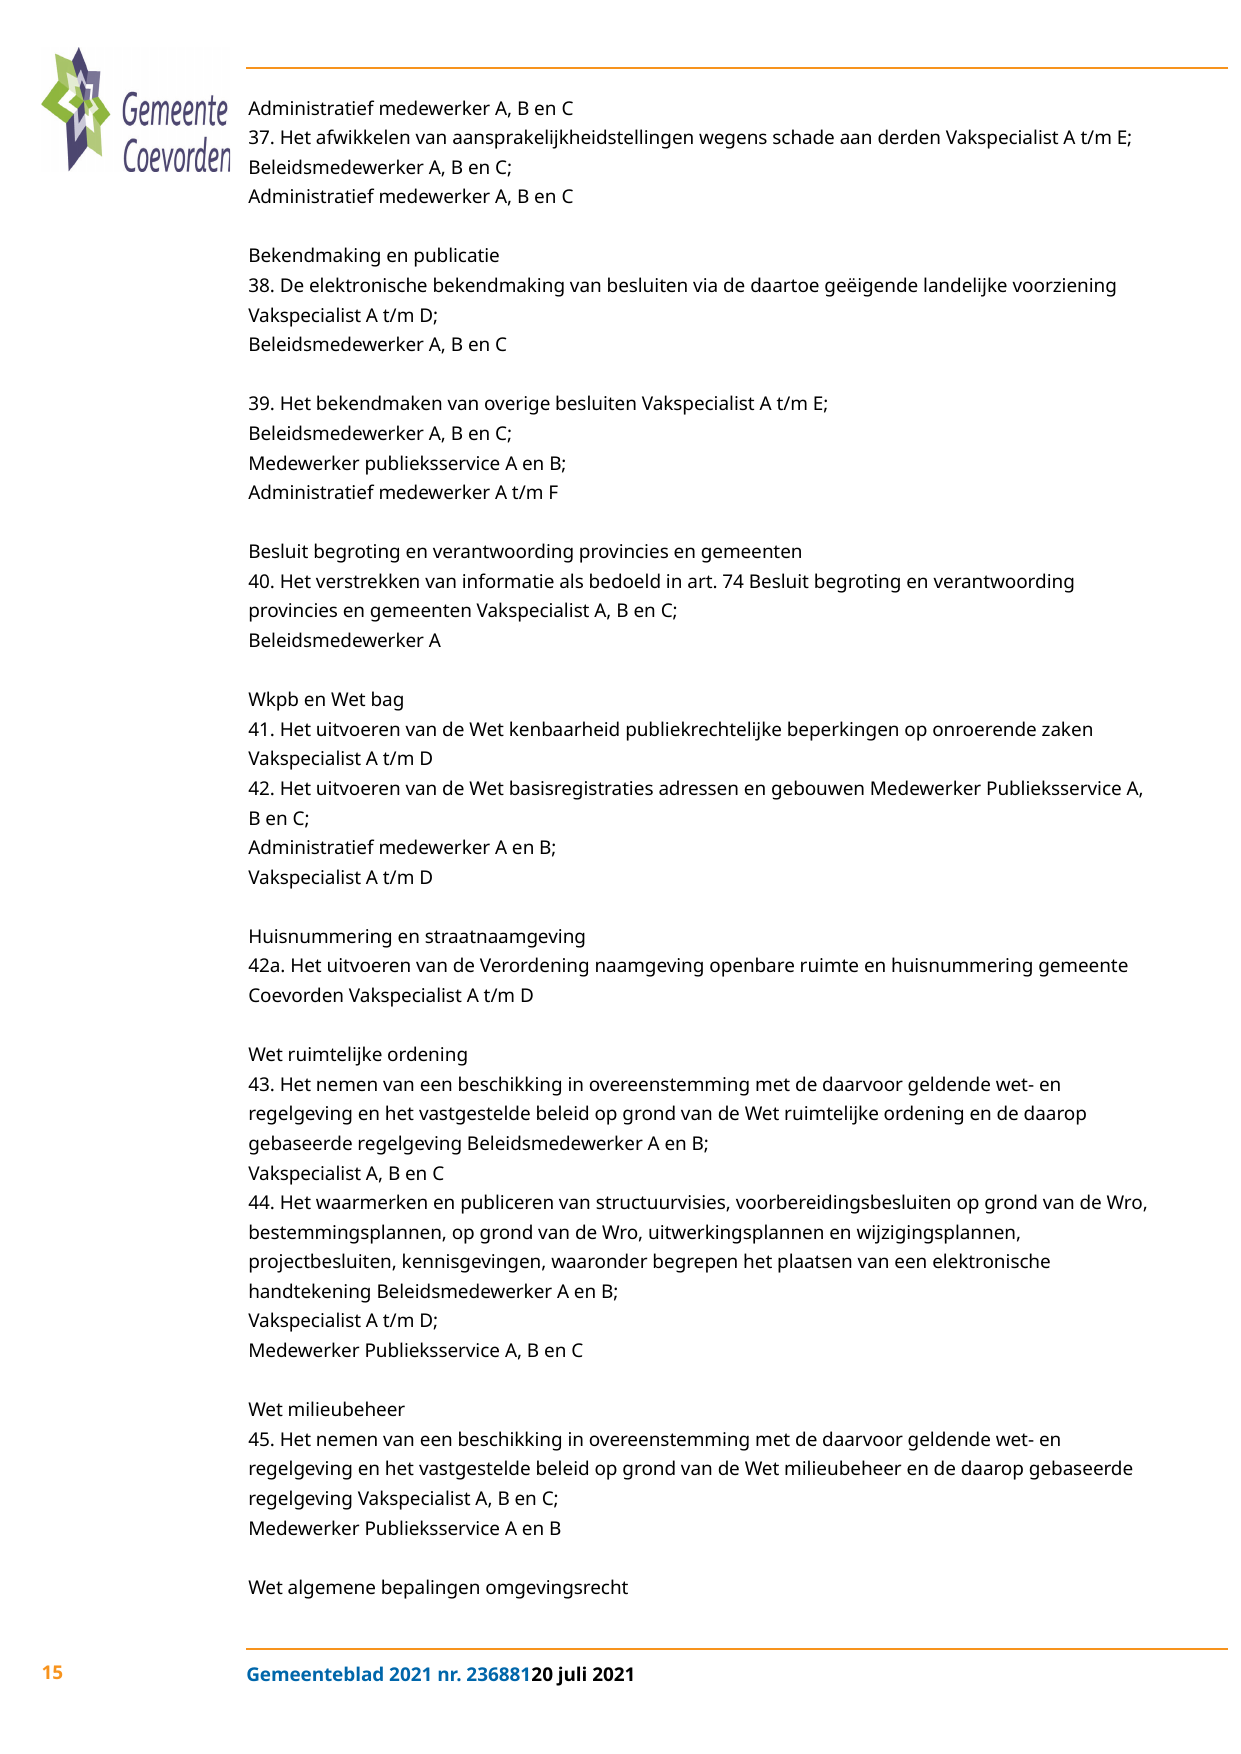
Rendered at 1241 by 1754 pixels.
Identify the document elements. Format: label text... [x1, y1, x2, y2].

text Wet ruimtelijke ordening [248, 1041, 1152, 1067]
text 43. Het nemen van een beschikking in overeenstemming met de daarvoor geldende wet- en regelgeving en het vastgestelde beleid op grond van de Wet ruimtelijke ordening en de daarop gebaseerde regelgeving Beleidsmedewerker A en B; [248, 1071, 1152, 1156]
text 44. Het waarmerken en publiceren van structuurvisies, voorbereidingsbesluiten op grond van de Wro, bestemmingsplannen, op grond van de Wro, uitwerkingsplannen en wijzigingsplannen, projectbesluiten, kennisgevingen, waaronder begrepen het plaatsen van een elektronische handtekening Beleidsmedewerker A en B; [248, 1189, 1152, 1304]
text Administratief medewerker A, B en C [248, 95, 1152, 121]
text Vakspecialist A t/m D; [248, 302, 1152, 328]
text Vakspecialist A t/m D [248, 864, 1152, 890]
text Beleidsmedewerker A, B en C; [248, 154, 1152, 180]
text 42a. Het uitvoeren van de Verordening naamgeving openbare ruimte en huisnummering gemeente Coevorden Vakspecialist A t/m D [248, 953, 1152, 1008]
text 41. Het uitvoeren van de Wet kenbaarheid publiekrechtelijke beperkingen op onroerende zaken Vakspecialist A t/m D [248, 716, 1152, 771]
text 38. De elektronische bekendmaking van besluiten via de daartoe geëigende landelijke voorziening [248, 272, 1152, 298]
text Medewerker Publieksservice A, B en C [248, 1337, 1152, 1363]
text 37. Het afwikkelen van aansprakelijkheidstellingen wegens schade aan derden Vakspecialist A t/m E; [248, 124, 1152, 150]
text Besluit begroting en verantwoording provincies en gemeenten [248, 538, 1152, 564]
text Wkpb en Wet bag [248, 686, 1152, 712]
text 39. Het bekendmaken van overige besluiten Vakspecialist A t/m E; [248, 391, 1152, 416]
text 40. Het verstrekken van informatie als bedoeld in art. 74 Besluit begroting en verantwoording provincies en gemeenten Vakspecialist A, B en C; [248, 568, 1152, 623]
text Beleidsmedewerker A, B en C [248, 331, 1152, 357]
picture [41, 47, 231, 172]
text Medewerker Publieksservice A en B [248, 1515, 1152, 1541]
text Administratief medewerker A en B; [248, 834, 1152, 860]
text Medewerker publieksservice A en B; [248, 450, 1152, 476]
text Bekendmaking en publicatie [248, 243, 1152, 268]
text Administratief medewerker A t/m F [248, 479, 1152, 505]
text Vakspecialist A t/m D; [248, 1308, 1152, 1333]
text Beleidsmedewerker A, B en C; [248, 420, 1152, 446]
text 45. Het nemen van een beschikking in overeenstemming met de daarvoor geldende wet- en regelgeving en het vastgestelde beleid op grond van de Wet milieubeheer en de daarop gebaseerde regelgeving Vakspecialist A, B en C; [248, 1426, 1152, 1511]
text Huisnummering en straatnaamgeving [248, 923, 1152, 949]
text Wet algemene bepalingen omgevingsrecht [248, 1574, 1152, 1600]
text Administratief medewerker A, B en C [248, 183, 1152, 209]
text Beleidsmedewerker A [248, 627, 1152, 653]
text 42. Het uitvoeren van de Wet basisregistraties adressen en gebouwen Medewerker Publieksservice A, B en C; [248, 775, 1152, 831]
text Wet milieubeheer [248, 1396, 1152, 1422]
text Vakspecialist A, B en C [248, 1160, 1152, 1186]
